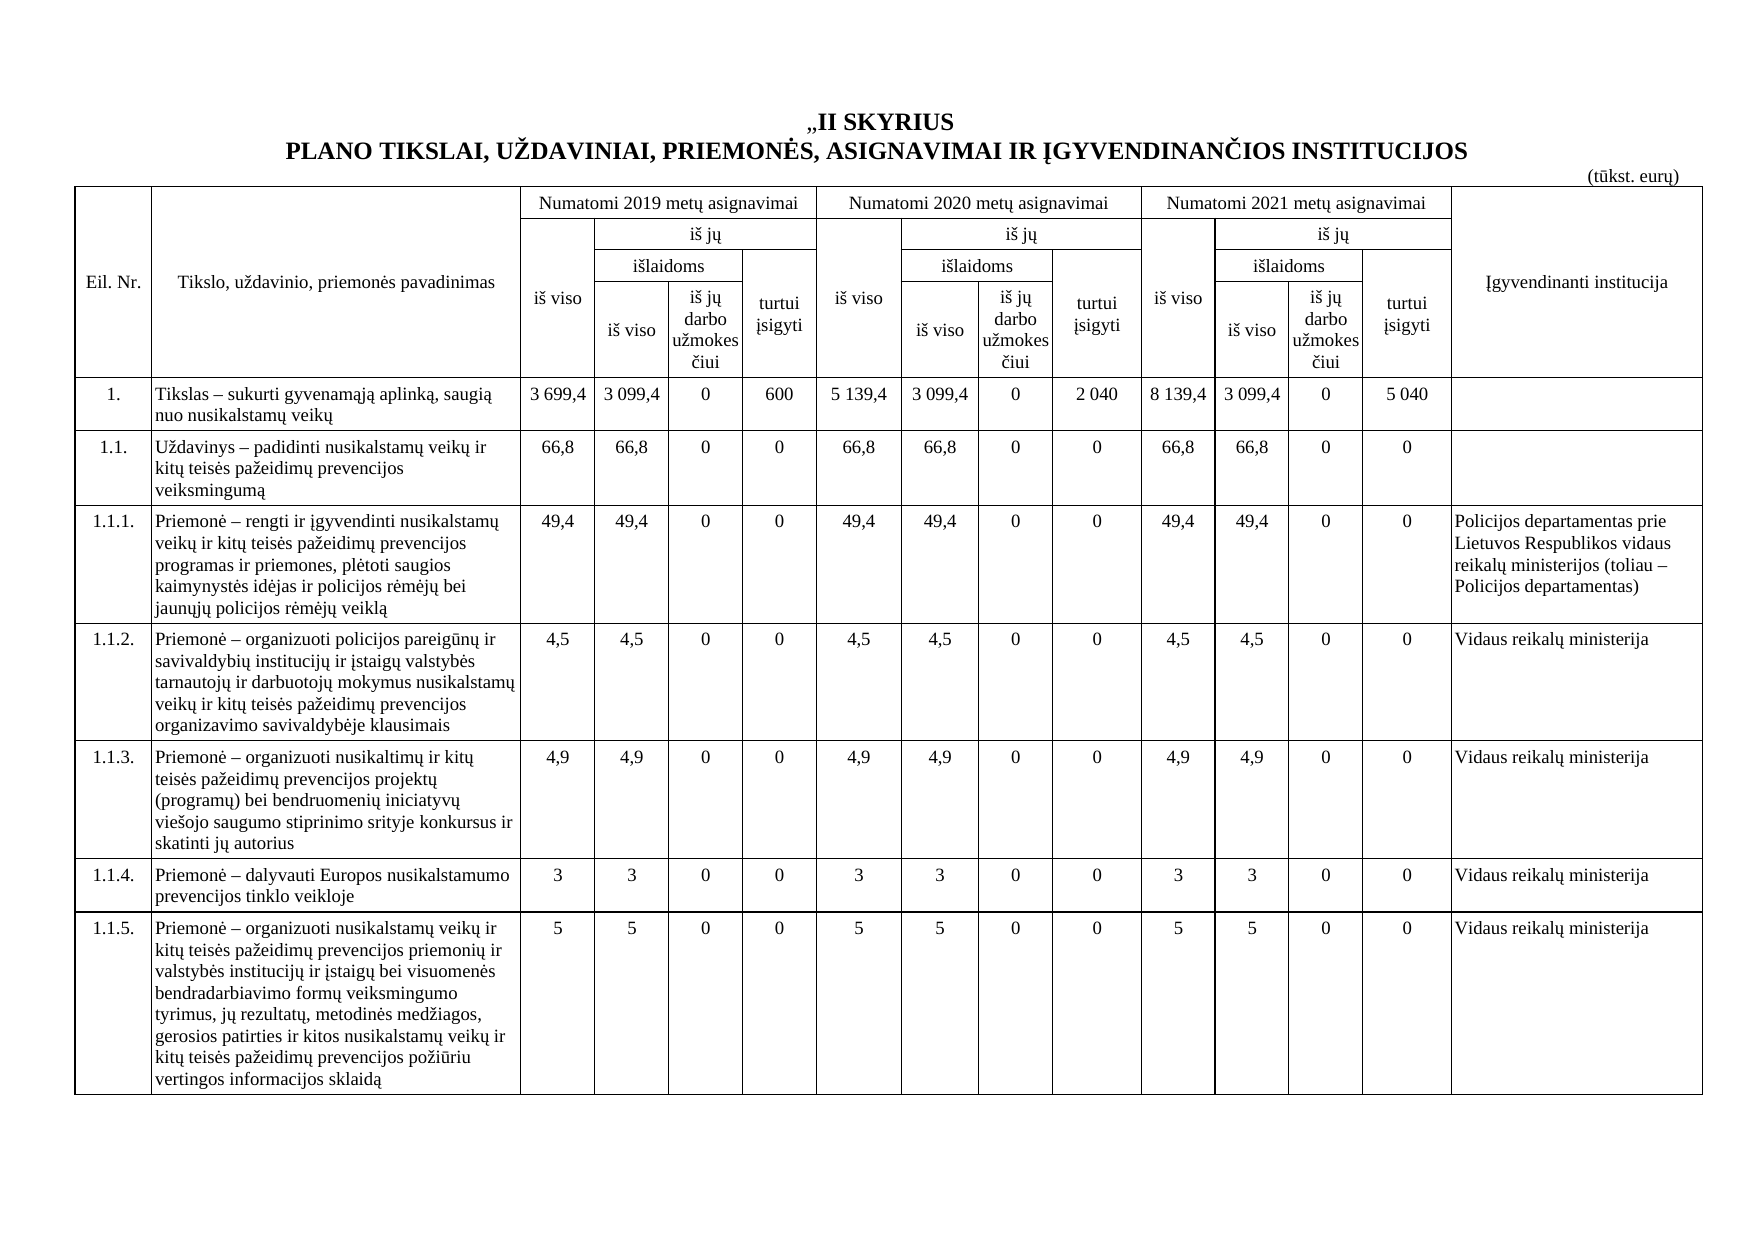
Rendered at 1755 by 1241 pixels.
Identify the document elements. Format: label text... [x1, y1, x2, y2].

table_cell iš jų darbo užmokesčiui [1289, 282, 1362, 377]
table_cell 0 [669, 506, 742, 623]
table_cell 0 [1053, 624, 1141, 740]
table_cell 0 [743, 624, 816, 740]
table_cell iš viso [595, 282, 668, 377]
table_cell 1.1.5. [76, 913, 151, 1094]
table_cell Vidaus reikalų ministerija [1452, 913, 1702, 1094]
table_cell 3 [902, 859, 978, 911]
table_cell 1. [76, 378, 151, 430]
table_cell Priemonė – rengti ir įgyvendinti nusikalstamų veikų ir kitų teisės pažeidimų prevencijos programas ir priemones, plėtoti saugios kaimynystės idėjas ir policijos rėmėjų bei jaunųjų policijos rėmėjų veiklą [152, 506, 520, 623]
table_cell 0 [1053, 741, 1141, 858]
table_cell 66,8 [817, 431, 901, 505]
table_header Įgyvendinanti institucija [1452, 187, 1702, 377]
table_cell 5 [1216, 913, 1288, 1094]
table_cell 0 [1363, 506, 1451, 623]
table_cell išlaidoms [595, 250, 742, 281]
table_cell 0 [1363, 859, 1451, 911]
table_cell 3 [595, 859, 668, 911]
table_cell Vidaus reikalų ministerija [1452, 859, 1702, 911]
text (tūkst. eurų) [75, 164, 1679, 186]
table_cell 0 [669, 859, 742, 911]
table_cell 66,8 [1216, 431, 1288, 505]
table_cell 0 [1363, 913, 1451, 1094]
table_cell 0 [669, 913, 742, 1094]
table_cell 0 [1289, 859, 1362, 911]
table_cell 0 [1289, 431, 1362, 505]
table_cell 4,5 [595, 624, 668, 740]
table_cell 49,4 [521, 506, 594, 623]
table_cell 0 [979, 624, 1052, 740]
table_header Numatomi 2020 metų asignavimai [817, 187, 1141, 218]
table_cell 5 [1142, 913, 1214, 1094]
table_cell 0 [743, 431, 816, 505]
table_cell [1452, 431, 1702, 505]
table_cell iš viso [1142, 219, 1214, 377]
table_cell 0 [743, 506, 816, 623]
table_cell turtui įsigyti [1053, 250, 1141, 377]
table_cell 4,9 [1142, 741, 1214, 858]
table_cell 0 [1053, 859, 1141, 911]
table_cell 0 [979, 431, 1052, 505]
table_cell išlaidoms [902, 250, 1052, 281]
table_cell 5 [521, 913, 594, 1094]
table_cell 0 [979, 741, 1052, 858]
table_cell 0 [1053, 431, 1141, 505]
table_cell 4,5 [902, 624, 978, 740]
table_cell 4,5 [521, 624, 594, 740]
table_cell 0 [979, 859, 1052, 911]
table_cell 0 [1053, 913, 1141, 1094]
table_cell 5 [595, 913, 668, 1094]
table_cell 0 [1289, 624, 1362, 740]
table_cell 1.1.3. [76, 741, 151, 858]
table_cell 3 [1216, 859, 1288, 911]
table_cell 3 699,4 [521, 378, 594, 430]
table_cell [1452, 378, 1702, 430]
table_cell 4,9 [521, 741, 594, 858]
table_cell 4,9 [595, 741, 668, 858]
table_cell 4,5 [817, 624, 901, 740]
table_cell 1.1.1. [76, 506, 151, 623]
table_cell 66,8 [521, 431, 594, 505]
table_cell 49,4 [817, 506, 901, 623]
table_cell iš viso [521, 219, 594, 377]
table_cell 49,4 [1142, 506, 1214, 623]
table_cell 3 [521, 859, 594, 911]
table_cell iš jų darbo užmokesčiui [669, 282, 742, 377]
table_cell 4,9 [817, 741, 901, 858]
table_header Tikslo, uždavinio, priemonės pavadinimas [152, 187, 520, 377]
table_cell Priemonė – organizuoti nusikaltimų ir kitų teisės pažeidimų prevencijos projektų (programų) bei bendruomenių iniciatyvų viešojo saugumo stiprinimo srityje konkursus ir skatinti jų autorius [152, 741, 520, 858]
table_cell 0 [1289, 913, 1362, 1094]
table_cell 3 [817, 859, 901, 911]
table_cell iš viso [817, 219, 901, 377]
table_cell Vidaus reikalų ministerija [1452, 624, 1702, 740]
table_cell Tikslas – sukurti gyvenamąją aplinką, saugią nuo nusikalstamų veikų [152, 378, 520, 430]
table_cell 8 139,4 [1142, 378, 1214, 430]
table_cell iš jų [1216, 219, 1451, 249]
table_cell 0 [669, 378, 742, 430]
table_cell 0 [979, 378, 1052, 430]
table_cell 1.1.4. [76, 859, 151, 911]
table_cell iš viso [1216, 282, 1288, 377]
table_cell 5 [902, 913, 978, 1094]
table_cell 49,4 [1216, 506, 1288, 623]
table_header Numatomi 2019 metų asignavimai [521, 187, 816, 218]
table_cell 5 040 [1363, 378, 1451, 430]
table_cell Priemonė – organizuoti nusikalstamų veikų ir kitų teisės pažeidimų prevencijos priemonių ir valstybės institucijų ir įstaigų bei visuomenės bendradarbiavimo formų veiksmingumo tyrimus, jų rezultatų, metodinės medžiagos, gerosios patirties ir kitos nusikalstamų veikų ir kitų teisės pažeidimų prevencijos požiūriu vertingos informacijos sklaidą [152, 913, 520, 1094]
table_cell 0 [743, 741, 816, 858]
table_cell 66,8 [595, 431, 668, 505]
table_cell 49,4 [595, 506, 668, 623]
table_cell 0 [743, 859, 816, 911]
table_cell iš jų darbo užmokesčiui [979, 282, 1052, 377]
table_cell 600 [743, 378, 816, 430]
table_cell 1.1. [76, 431, 151, 505]
table_cell 0 [1363, 624, 1451, 740]
table_cell 0 [1289, 741, 1362, 858]
table_cell 0 [743, 913, 816, 1094]
table_cell iš viso [902, 282, 978, 377]
table_cell 49,4 [902, 506, 978, 623]
table_cell Vidaus reikalų ministerija [1452, 741, 1702, 858]
text „II SKYRIUS [75, 107, 1679, 136]
table_cell 3 099,4 [902, 378, 978, 430]
table_cell 0 [979, 506, 1052, 623]
table_cell Priemonė – organizuoti policijos pareigūnų ir savivaldybių institucijų ir įstaigų valstybės tarnautojų ir darbuotojų mokymus nusikalstamų veikų ir kitų teisės pažeidimų prevencijos organizavimo savivaldybėje klausimais [152, 624, 520, 740]
table_header Numatomi 2021 metų asignavimai [1142, 187, 1451, 218]
table_cell turtui įsigyti [743, 250, 816, 377]
table_cell 0 [669, 624, 742, 740]
table_cell 3 [1142, 859, 1214, 911]
table_cell 66,8 [902, 431, 978, 505]
table_cell 2 040 [1053, 378, 1141, 430]
table_cell iš jų [902, 219, 1141, 249]
table_cell 5 [817, 913, 901, 1094]
table_cell turtui įsigyti [1363, 250, 1451, 377]
table_cell 4,9 [1216, 741, 1288, 858]
table_cell 3 099,4 [1216, 378, 1288, 430]
table_header Eil. Nr. [76, 187, 151, 377]
table_cell Policijos departamentas prie Lietuvos Respublikos vidaus reikalų ministerijos (toliau – Policijos departamentas) [1452, 506, 1702, 623]
table_cell 3 099,4 [595, 378, 668, 430]
table_cell 4,5 [1216, 624, 1288, 740]
table_cell Uždavinys – padidinti nusikalstamų veikų ir kitų teisės pažeidimų prevencijos veiksmingumą [152, 431, 520, 505]
table_cell 0 [669, 741, 742, 858]
table_cell išlaidoms [1216, 250, 1362, 281]
table_cell 0 [1289, 378, 1362, 430]
table_cell Priemonė – dalyvauti Europos nusikalstamumo prevencijos tinklo veikloje [152, 859, 520, 911]
table_cell 4,5 [1142, 624, 1214, 740]
table_cell 0 [1363, 741, 1451, 858]
table_cell 1.1.2. [76, 624, 151, 740]
table_cell 0 [1289, 506, 1362, 623]
text PLANO TIKSLAI, UŽDAVINIAI, PRIEMONĖS, ASIGNAVIMAI IR ĮGYVENDINANČIOS INSTITUCIJOS [75, 136, 1679, 164]
table_cell 66,8 [1142, 431, 1214, 505]
table_cell 5 139,4 [817, 378, 901, 430]
table_cell iš jų [595, 219, 816, 249]
table_cell 0 [1363, 431, 1451, 505]
table_cell 4,9 [902, 741, 978, 858]
table_cell 0 [979, 913, 1052, 1094]
table_cell 0 [669, 431, 742, 505]
table_cell 0 [1053, 506, 1141, 623]
